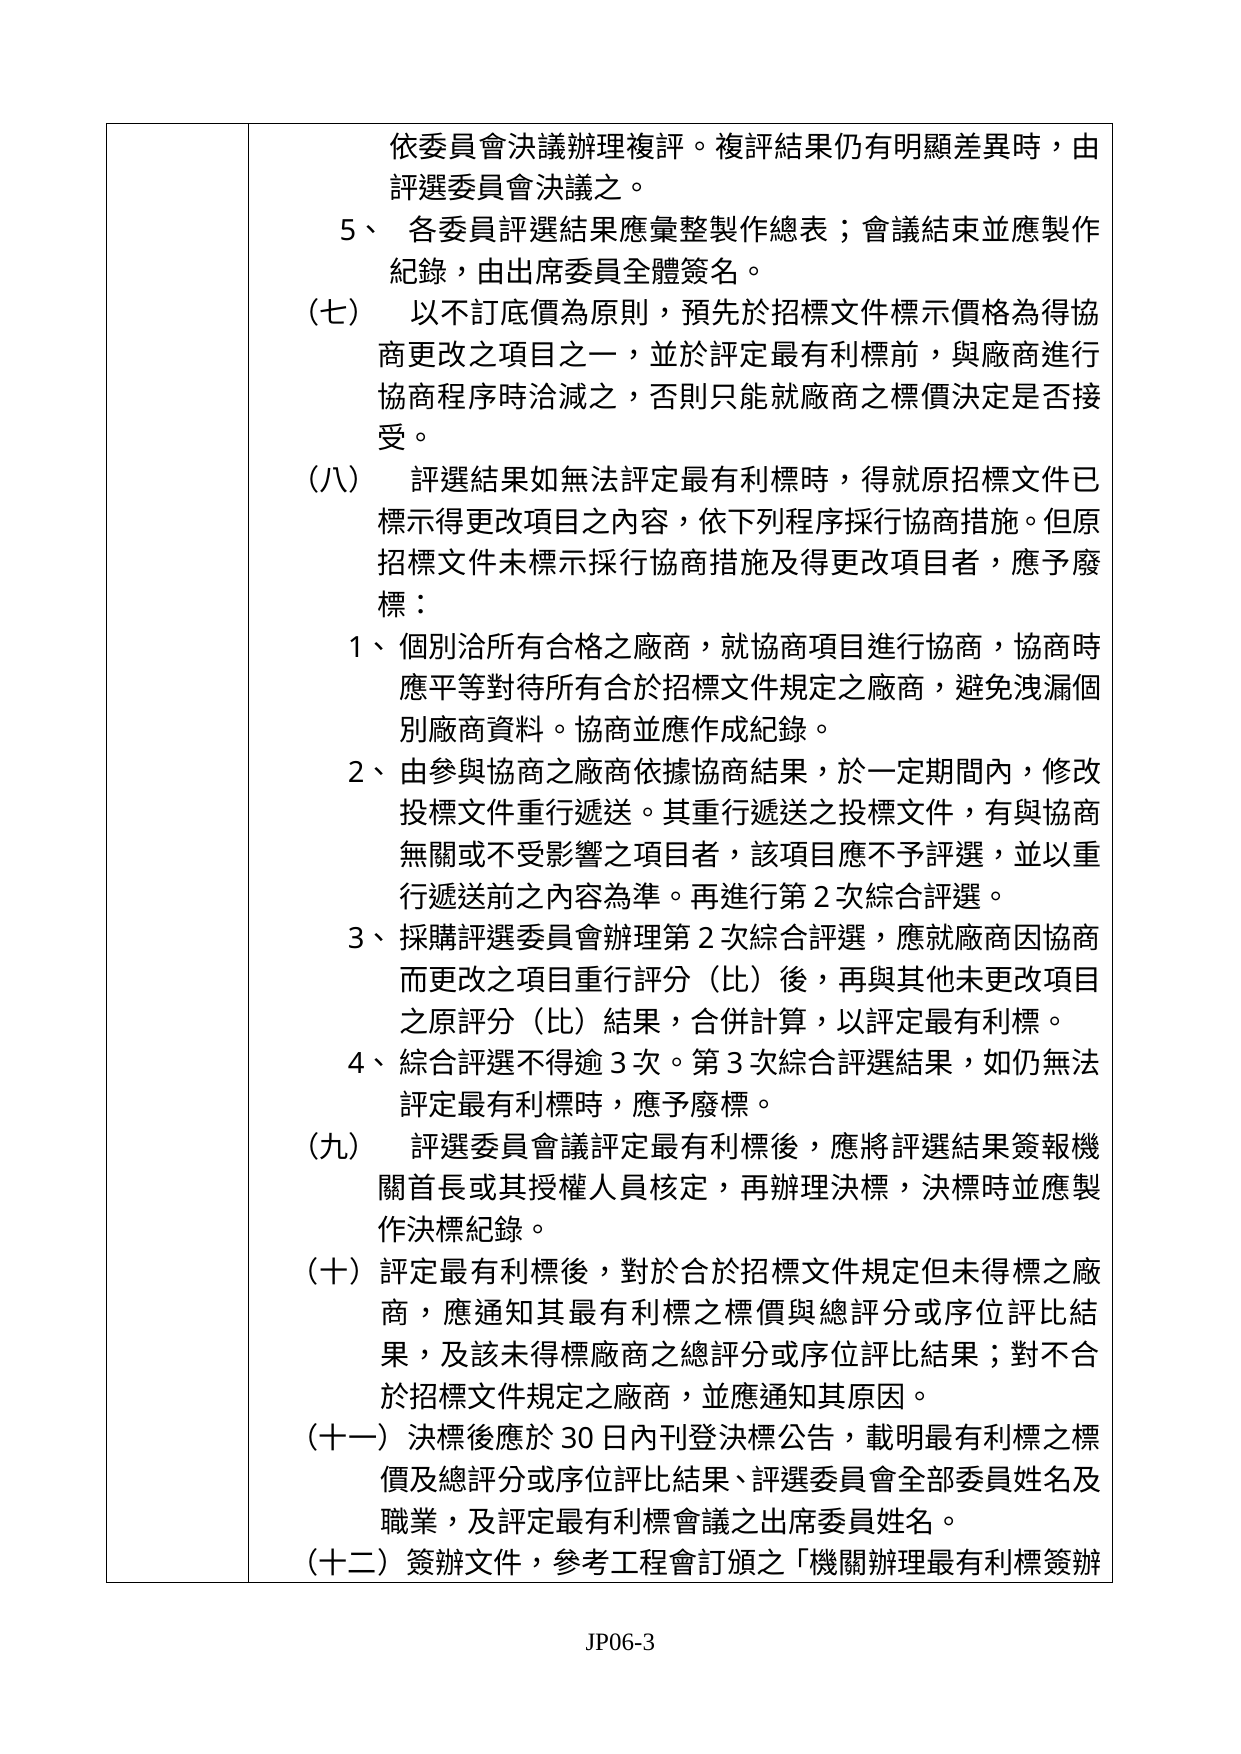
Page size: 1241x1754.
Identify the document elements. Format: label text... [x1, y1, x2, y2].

table_cell 一、適用於不宜以最低標決標之異質之工程、財物或勞務採購。異質之定義，詳政府採購法（下稱本法）施行細則第66條規定。 二、依本法第52條第1項第3款及第56條採最有利標決標，並依本法第94條、採購評選委員會組織準則及採購評選委員會審議規則，成立採購評選委員會，就招標文件所訂評審標準，辦理綜合評選，評定最有利標。 三、作業程序： 敘明採最有利標決標之具體事實及理由（巨額工程採購之決標原則，應依「機關巨額工程採購採最有利標決標作業要點」提報採購審查小組審查），簽報機關首長或其授權人員核定，且報經上級機關核准後，方得辦理。 成立採購評選委員會： 人數為5人至17人，其中外聘專家、學者人數不得少於三分之一，委員應就具有與採購案相關專門知識之人員派兼或聘兼之，並注意其操守。通知聘（派）委員時，一併檢附「採購評選委員會委員須知」。 一併成立3人以上之工作小組，其中至少1人具有採購專業人員資格，且與評選委員不重複。 評選委員會成立後，其委員名單應即公開於主管機關指定之資訊網站；委員名單有變更或補充者，亦同。但經機關衡酌個案特性及實際需要，有不予公開之必要者，不在此限。機關公開委員名單者，公開前應予保密；未公開者，於開始評選前應予保密。 召開評選委員會議，訂定或審定評選項目、評審標準及評定方式。但評選項目、評審標準及評定方式，有前例或條件簡單者，得由機關自行訂定或審定。 委員會議召開時，應有委員總額二分之一以上出席，其決議應經出席委員過半數之同意行之。出席委員中之外聘專家、學者人數應至少二人且不得少於出席人數之三分之一。會議進行中，出席委員人數不符上揭情形者，議案不得提付表決。 會議結束，應製作紀錄，由出席委員全體簽名。 訂定招標文件，辦理招標： 招標文件應載明以合於招標文件規定之最有利標為得標廠商、評選項目、評審標準及評定方式、是否採行協商、協商時得更改之項目及應予淘汰或不予評比之情形等。 依案件性質及廠商備標所需時間，訂定合理之等標期限。 辦理招標公告，公開於政府電子採購網，並刊登政府採購公報。 確認投標廠商家數符合規定（例如：公開招標第1次需3家以上廠商投標）後，依招標文件規定之時間及地點開標審查。審標結果與招標文件規定不合者，不得參與後續階段之評選。合格者，由工作小組依據評選項目或評選委員會指定之項目，就受評廠商資料擬具初審意見。 工作小組擬具初審意見，以記名方式秘密為之，其內容載明：（1）採購案名稱；（2）工作小組人員姓名、職業及專長；（3）受評廠商於各評選項目所報內容是否符合招標文件規定；及（4）受評廠商於各評選項目之差異性，連同廠商資料送評選委員會供評選時參考。 擇日召開採購評選委員會議，辦理廠商評選事宜： 會議前，應先確認出席委員人數符合規定（上開（二）之5）。 有簡報程序者，應一併通知受評廠商到場辦理簡報及詢答。廠商另外提出變更或補充資料者，該資料應不納入評選，且不得利用簡報更改廠商投標文件內容。投標廠商未出席簡報及現場詢答者，不影響其投標文件之有效性。 評選委員會辦理評選時，應就各評選項目、受評廠商資料及工作小組初審意見，逐項討論後為之。 評選委員會或個別委員評選結果與工作小組初審意見有異時，應敘明理由列入會議紀錄。或不同委員之評選結果有明顯差異者，召集人應提交評選委員會議議決或依委員會決議辦理複評。複評結果仍有明顯差異時，由評選委員會決議之。 各委員評選結果應彙整製作總表；會議結束並應製作紀錄，由出席委員全體簽名。 以不訂底價為原則，預先於招標文件標示價格為得協商更改之項目之一，並於評定最有利標前，與廠商進行協商程序時洽減之，否則只能就廠商之標價決定是否接受。 評選結果如無法評定最有利標時，得就原招標文件已標示得更改項目之內容，依下列程序採行協商措施。但原招標文件未標示採行協商措施及得更改項目者，應予廢標： 個別洽所有合格之廠商，就協商項目進行協商，協商時應平等對待所有合於招標文件規定之廠商，避免洩漏個別廠商資料。協商並應作成紀錄。 由參與協商之廠商依據協商結果，於一定期間內，修改投標文件重行遞送。其重行遞送之投標文件，有與協商無關或不受影響之項目者，該項目應不予評選，並以重行遞送前之內容為準。再進行第2次綜合評選。 採購評選委員會辦理第2次綜合評選，應就廠商因協商而更改之項目重行評分（比）後，再與其他未更改項目之原評分（比）結果，合併計算，以評定最有利標。 綜合評選不得逾3次。第3次綜合評選結果，如仍無法評定最有利標時，應予廢標。 評選委員會議評定最有利標後，應將評選結果簽報機關首長或其授權人員核定，再辦理決標，決標時並應製作決標紀錄。 （十）評定最有利標後，對於合於招標文件規定但未得標之廠商，應通知其最有利標之標價與總評分或序位評比結果，及該未得標廠商之總評分或序位評比結果；對不合於招標文件規定之廠商，並應通知其原因。 （十一）決標後應於30日內刊登決標公告，載明最有利標之標價及總評分或序位評比結果、評選委員會全部委員姓名及職業，及評定最有利標會議之出席委員姓名。 （十二）簽辦文件，參考工程會訂頒之「機關辦理最有利標簽辦文件範例」。 [249, 124, 1112, 1582]
table_cell [107, 124, 248, 1582]
